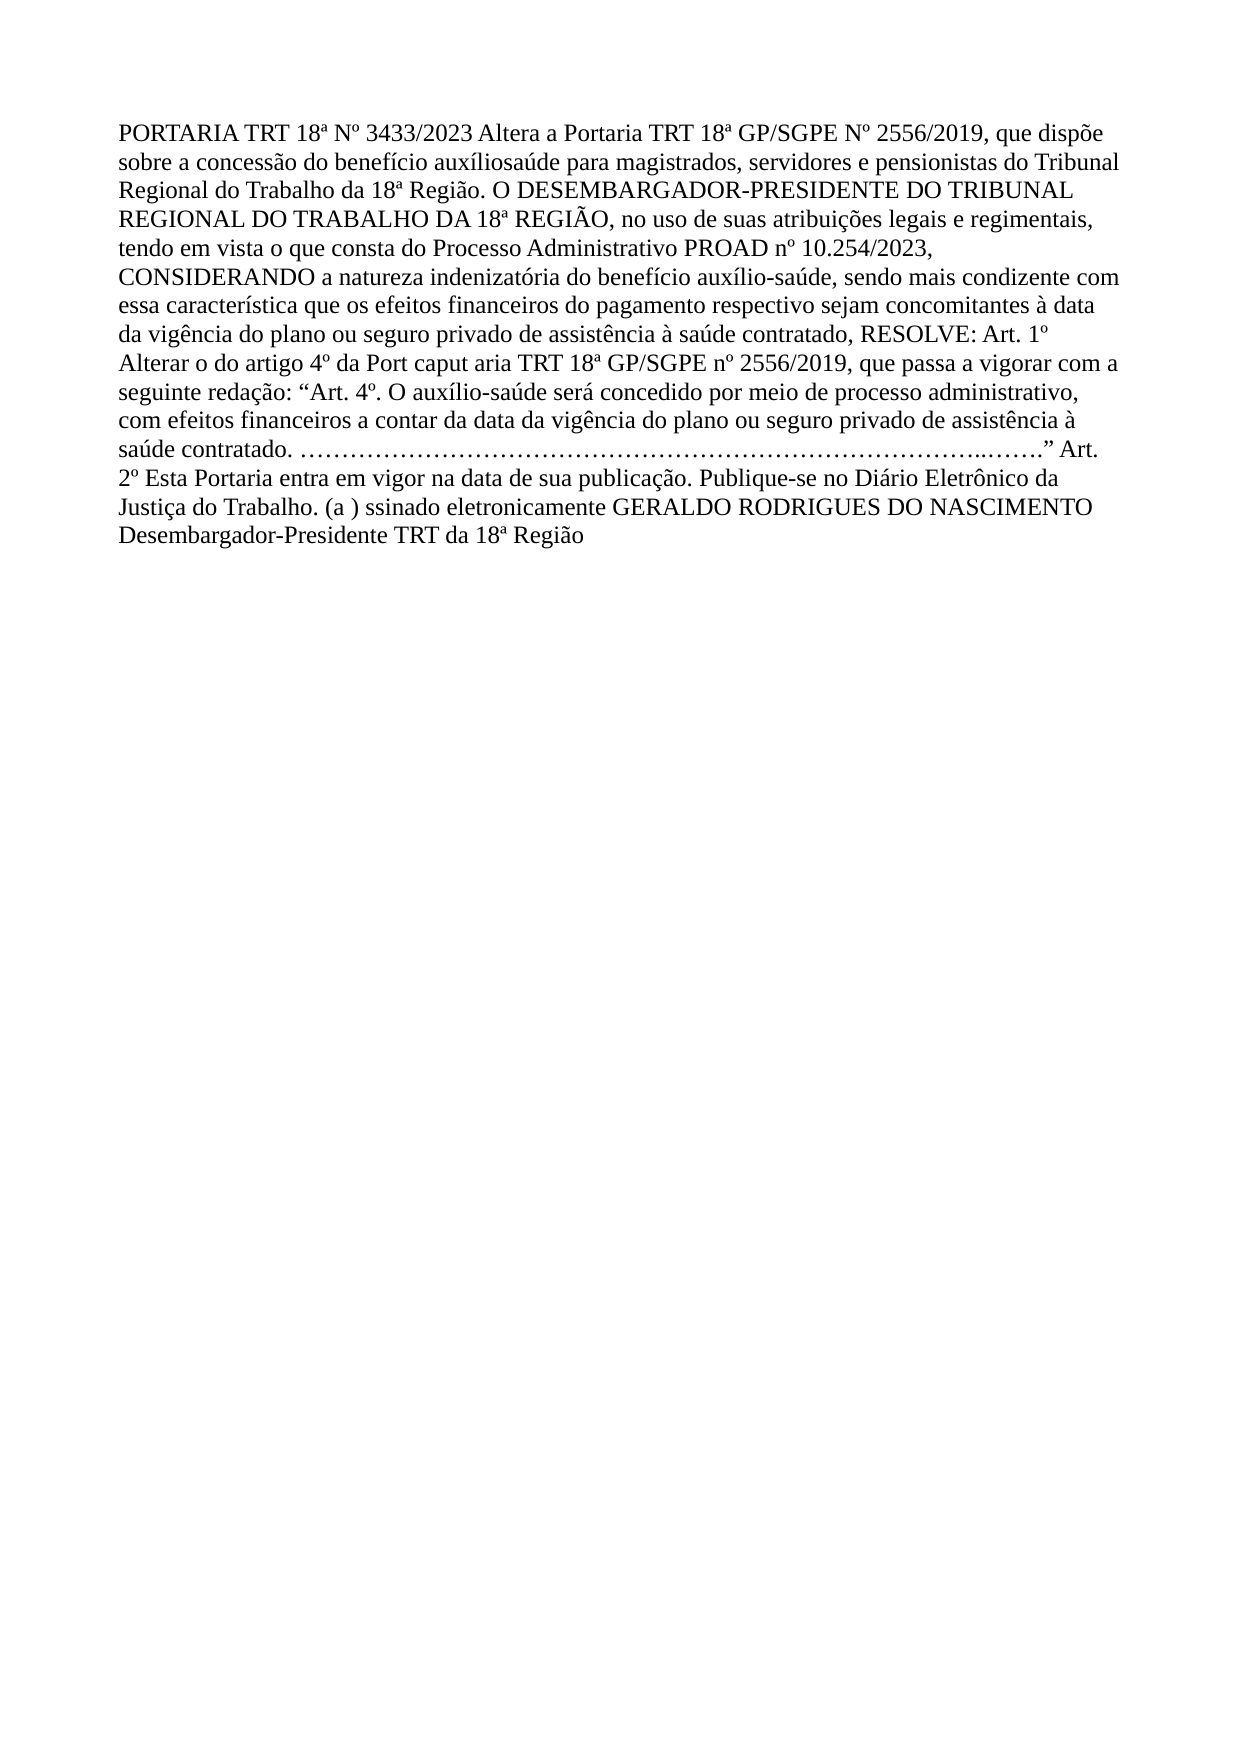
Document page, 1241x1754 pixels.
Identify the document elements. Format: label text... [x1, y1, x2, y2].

text PORTARIA TRT 18ª Nº 3433/2023 Altera a Portaria TRT 18ª GP/SGPE Nº 2556/2019, que dispõe sobre a concessão do benefício auxíliosaúde para magistrados, servidores e pensionistas do Tribunal Regional do Trabalho da 18ª Região. O DESEMBARGADOR-PRESIDENTE DO TRIBUNAL REGIONAL DO TRABALHO DA 18ª REGIÃO, no uso de suas atribuições legais e regimentais, tendo em vista o que consta do Processo Administrativo PROAD nº 10.254/2023, CONSIDERANDO a natureza indenizatória do benefício auxílio-saúde, sendo mais condizente com essa característica que os efeitos financeiros do pagamento respectivo sejam concomitantes à data da vigência do plano ou seguro privado de assistência à saúde contratado, RESOLVE: Art. 1º Alterar o do artigo 4º da Port caput aria TRT 18ª GP/SGPE nº 2556/2019, que passa a vigorar com a seguinte redação: “Art. 4º. O auxílio-saúde será concedido por meio de processo administrativo, com efeitos financeiros a contar da data da vigência do plano ou seguro privado de assistência à saúde contratado. ………………………………………………………………………..…….” Art. 2º Esta Portaria entra em vigor na data de sua publicação. Publique-se no Diário Eletrônico da Justiça do Trabalho. (a ) ssinado eletronicamente GERALDO RODRIGUES DO NASCIMENTO Desembargador-Presidente TRT da 18ª Região [118, 118, 1122, 549]
